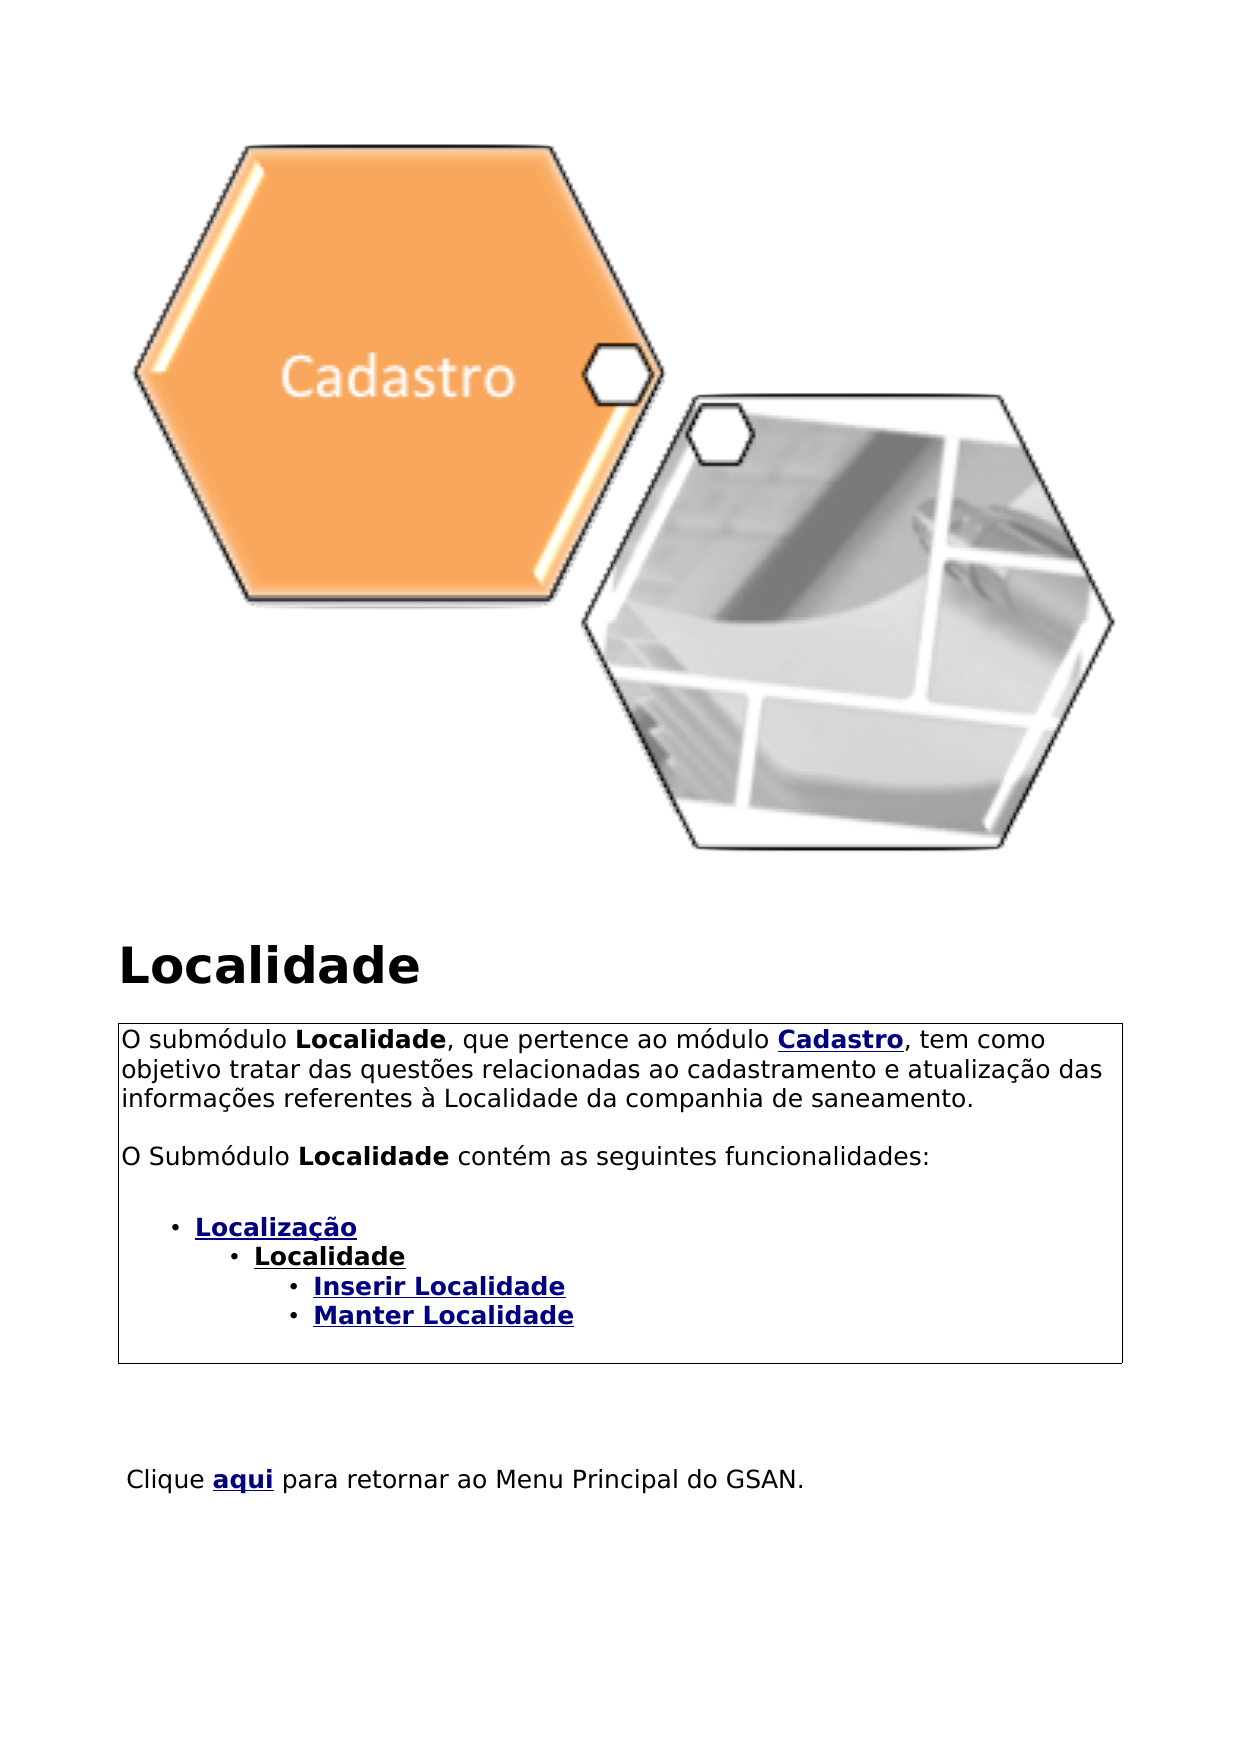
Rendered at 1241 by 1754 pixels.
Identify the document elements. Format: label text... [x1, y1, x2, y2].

picture [118, 118, 1123, 871]
text Clique aqui para retornar ao Menu Principal do GSAN. [118, 1377, 1122, 1494]
subtitle Localidade [118, 937, 1122, 995]
table_header O submódulo Localidade, que pertence ao módulo Cadastro, tem como objetivo tratar das questões relacionadas ao cadastramento e atualização das informações referentes à Localidade da companhia de saneamento. O Submódulo Localidade contém as seguintes funcionalidades: Localização Localidade Inserir Localidade Manter Localidade [119, 1024, 1122, 1362]
